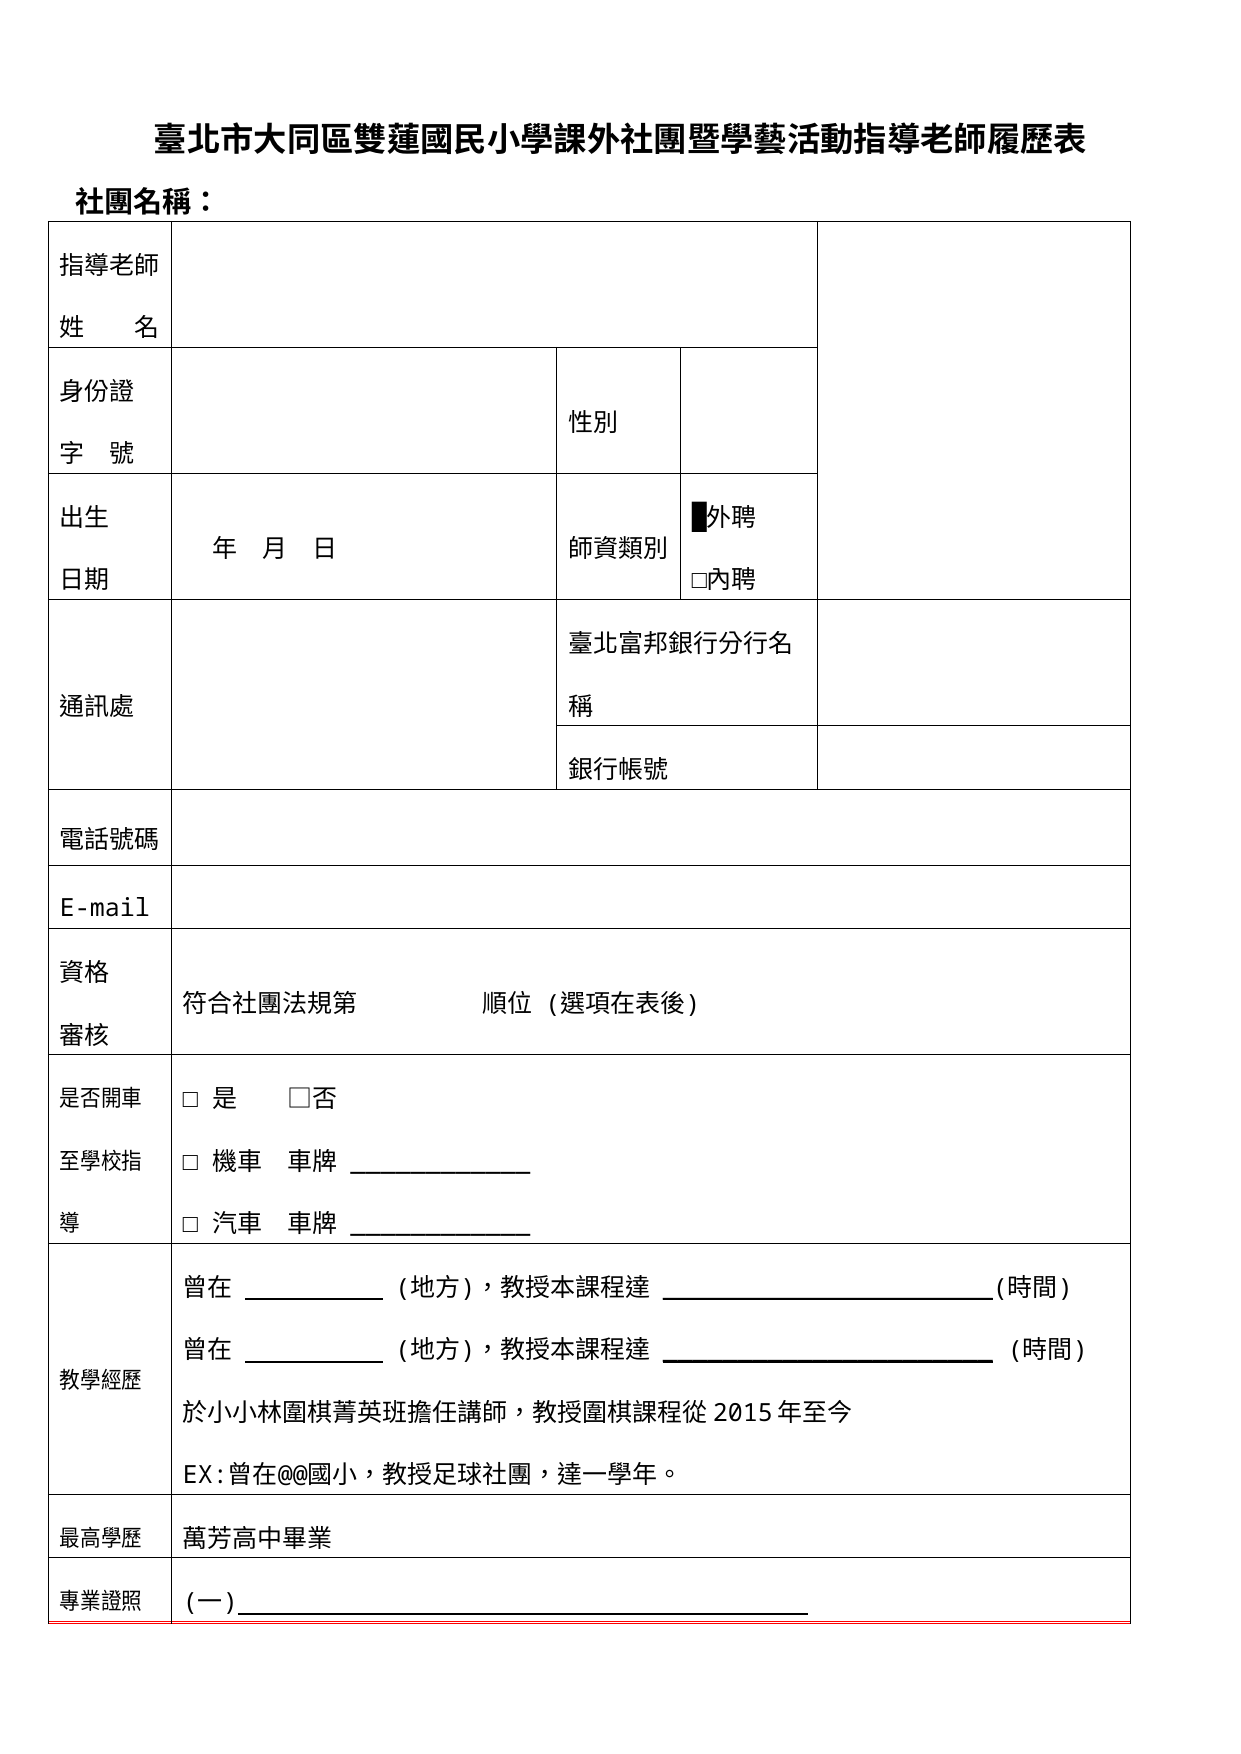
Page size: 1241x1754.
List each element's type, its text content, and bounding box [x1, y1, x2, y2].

table_header [818, 222, 1130, 599]
table_cell 臺北富邦銀行分行名稱 [557, 600, 817, 725]
table_cell 通訊處 [49, 600, 171, 788]
table_cell 專業證照 [49, 1558, 171, 1621]
table_cell 師資類別 [557, 474, 680, 599]
table_cell 曾在 (地方)，教授本課程達 ______________________(時間) 曾在 (地方)，教授本課程達 ______________________ (時間) 於小小林圍棋菁英班擔任講師，教授圍棋課程從2015年至今 EX:曾在@@國小，教授足球社團，達一學年。 [172, 1244, 1130, 1494]
table_cell 性別 [557, 348, 680, 473]
table_header [172, 222, 817, 347]
table_cell [172, 600, 556, 788]
table_header 指導老師 姓 名 [49, 222, 171, 347]
table_cell 教學經歷 [49, 1244, 171, 1494]
table_cell 資格 審核 [49, 929, 171, 1054]
table_cell █外聘 □內聘 [681, 474, 817, 599]
table_cell [681, 348, 817, 473]
table_cell [172, 348, 556, 473]
table_cell □ 是 □否 □ 機車 車牌 ____________ □ 汽車 車牌 ____________ [172, 1055, 1130, 1243]
text 臺北市大同區雙蓮國民小學課外社團暨學藝活動指導老師履歷表 [75, 96, 1165, 158]
table_cell 年 月 日 [172, 474, 556, 599]
table_cell (一) [172, 1558, 1130, 1621]
text 社團名稱： [75, 158, 1165, 221]
table_cell 出生 日期 [49, 474, 171, 599]
table_cell E-mail [49, 866, 171, 928]
table_cell 符合社團法規第 順位 (選項在表後) [172, 929, 1130, 1054]
table_cell 銀行帳號 [557, 726, 817, 788]
table_cell [172, 790, 1130, 864]
table_cell 是否開車至學校指導 [49, 1055, 171, 1243]
table_cell 萬芳高中畢業 [172, 1495, 1130, 1557]
table_cell [818, 726, 1130, 788]
table_cell 電話號碼 [49, 790, 171, 864]
table_cell 最高學歷 [49, 1495, 171, 1557]
table_cell 身份證 字 號 [49, 348, 171, 473]
table_cell [172, 866, 1130, 928]
table_cell [818, 600, 1130, 725]
